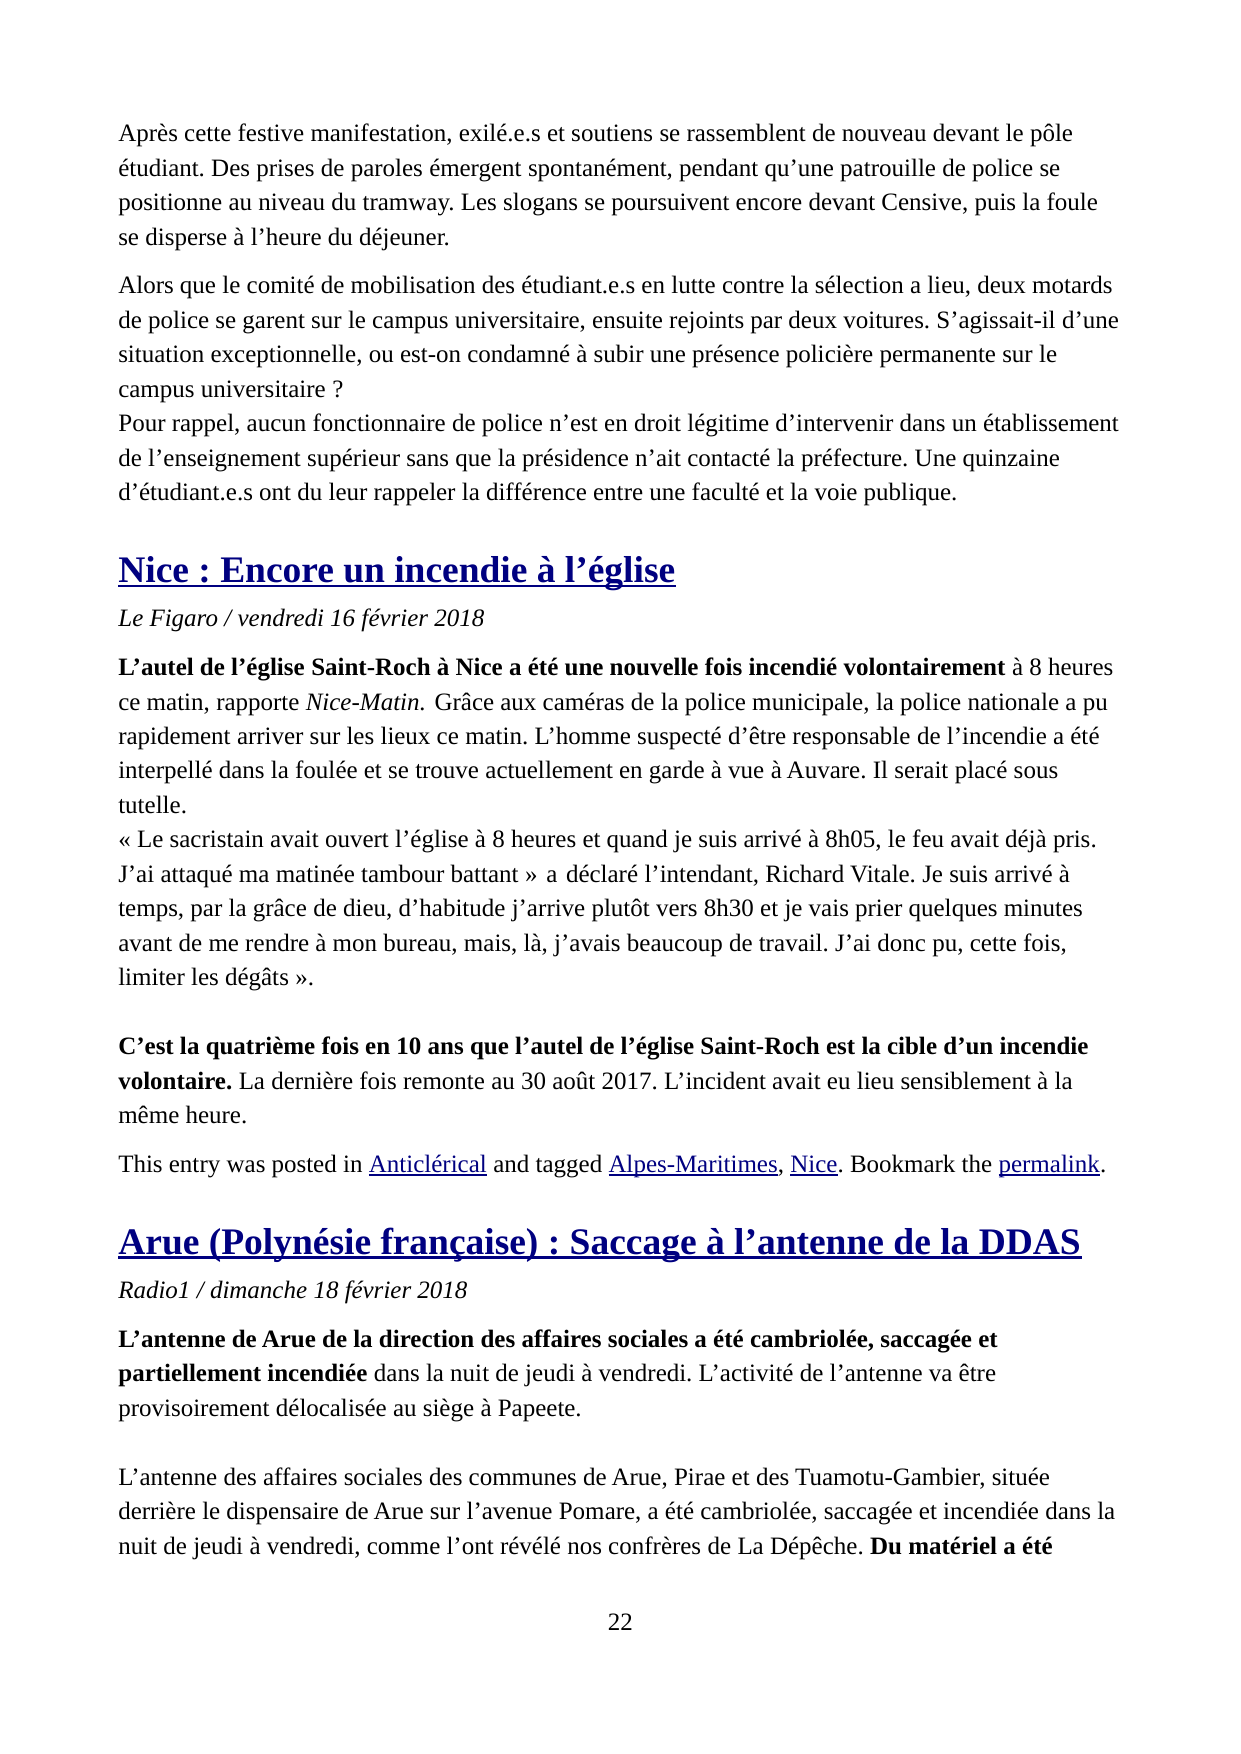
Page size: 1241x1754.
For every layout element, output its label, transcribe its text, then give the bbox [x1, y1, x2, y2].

text Après cette festive manifestation, exilé.e.s et soutiens se rassemblent de nouveau devant le pôle étudiant. Des prises de paroles émergent spontanément, pendant qu’une patrouille de police se positionne au niveau du tramway. Les slogans se poursuivent encore devant Censive, puis la foule se disperse à l’heure du déjeuner. [118, 118, 1122, 250]
text Alors que le comité de mobilisation des étudiant.e.s en lutte contre la sélection a lieu, deux motards de police se garent sur le campus universitaire, ensuite rejoints par deux voitures. S’agissait-il d’une situation exceptionnelle, ou est-on condamné à subir une présence policière permanente sur le campus universitaire ? Pour rappel, aucun fonctionnaire de police n’est en droit légitime d’intervenir dans un établissement de l’enseignement supérieur sans que la présidence n’ait contacté la préfecture. Une quinzaine d’étudiant.e.s ont du leur rappeler la différence entre une faculté et la voie publique. [118, 271, 1122, 506]
text This entry was posted in Anticlérical and tagged Alpes-Maritimes, Nice. Bookmark the permalink. [118, 1149, 1122, 1178]
subtitle Nice : Encore un incendie à l’église [118, 547, 1122, 591]
text Radio1 / dimanche 18 février 2018 [118, 1275, 1122, 1304]
text Le Figaro / vendredi 16 février 2018 [118, 603, 1122, 632]
text L’antenne de Arue de la direction des affaires sociales a été cambriolée, saccagée et partiellement incendiée dans la nuit de jeudi à vendredi. L’activité de l’antenne va être provisoirement délocalisée au siège à Papeete. L’antenne des affaires sociales des communes de Arue, Pirae et des Tuamotu-Gambier, située derrière le dispensaire de Arue sur l’avenue Pomare, a été cambriolée, saccagée et incendiée dans la nuit de jeudi à vendredi, comme l’ont révélé nos confrères de La Dépêche. Du matériel a été [118, 1324, 1122, 1559]
subtitle Arue (Polynésie française) : Saccage à l’antenne de la DDAS [118, 1219, 1122, 1262]
text L’autel de l’église Saint-Roch à Nice a été une nouvelle fois incendié volontairement à 8 heures ce matin, rapporte Nice-Matin. Grâce aux caméras de la police municipale, la police nationale a pu rapidement arriver sur les lieux ce matin. L’homme suspecté d’être responsable de l’incendie a été interpellé dans la foulée et se trouve actuellement en garde à vue à Auvare. Il serait placé sous tutelle. « Le sacristain avait ouvert l’église à 8 heures et quand je suis arrivé à 8h05, le feu avait déjà pris. J’ai attaqué ma matinée tambour battant » a déclaré l’intendant, Richard Vitale. Je suis arrivé à temps, par la grâce de dieu, d’habitude j’arrive plutôt vers 8h30 et je vais prier quelques minutes avant de me rendre à mon bureau, mais, là, j’avais beaucoup de travail. J’ai donc pu, cette fois, limiter les dégâts ». C’est la quatrième fois en 10 ans que l’autel de l’église Saint-Roch est la cible d’un incendie volontaire. La dernière fois remonte au 30 août 2017. L’incident avait eu lieu sensiblement à la même heure. [118, 652, 1122, 1129]
